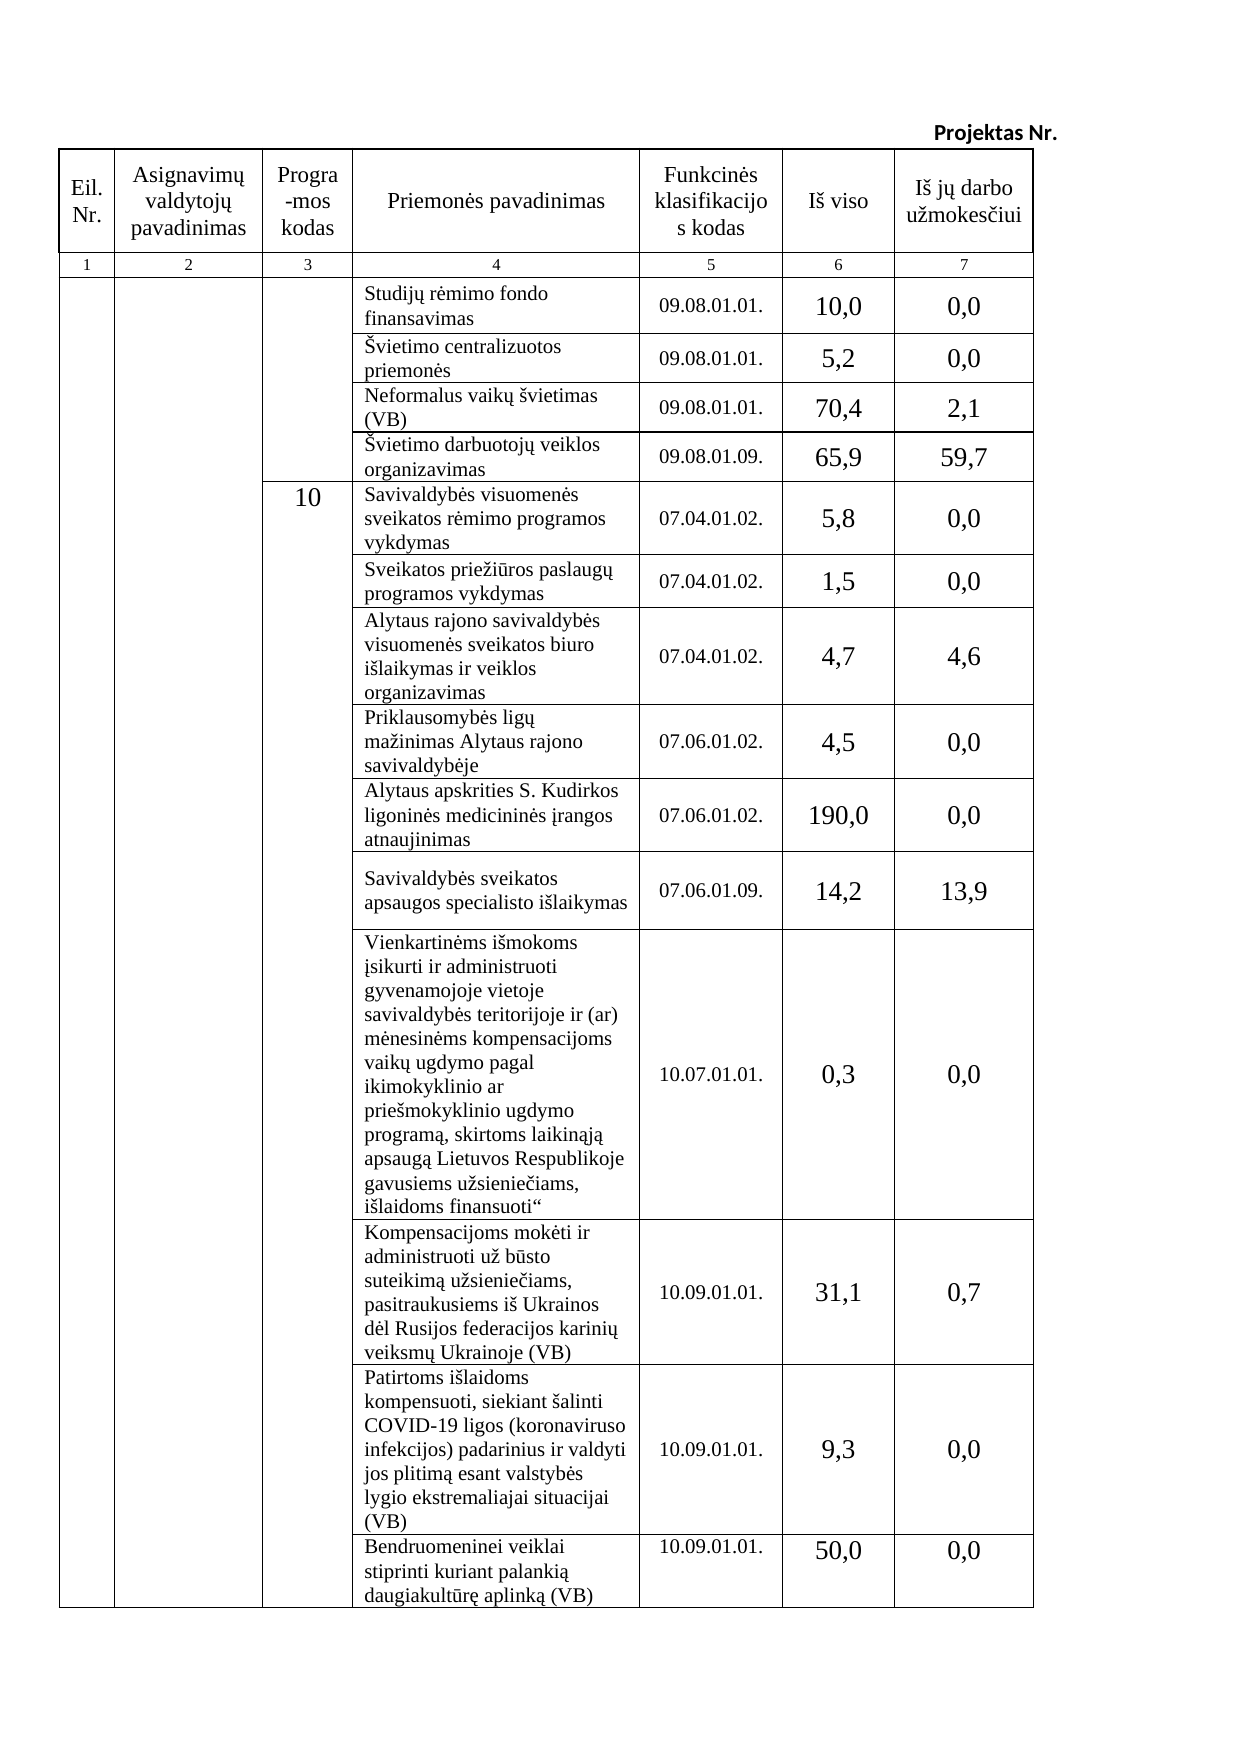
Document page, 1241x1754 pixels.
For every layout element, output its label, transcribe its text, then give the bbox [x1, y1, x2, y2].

table_cell 09.08.01.01. [640, 278, 782, 333]
table_cell [1034, 277, 1061, 333]
table_cell 10.09.01.01. [640, 1220, 782, 1364]
table_cell 1,5 [783, 555, 894, 607]
table_cell 09.08.01.01. [640, 383, 782, 431]
table_cell Savivaldybės sveikatos apsaugos specialisto išlaikymas [353, 852, 639, 929]
table_cell 2 [115, 253, 262, 277]
table_cell Kompensacijoms mokėti ir administruoti už būsto suteikimą užsieniečiams, pasitraukusiems iš Ukrainos dėl Rusijos federacijos karinių veiksmų Ukrainoje (VB) [353, 1220, 639, 1364]
table_cell [1034, 1219, 1061, 1364]
table_cell 0,0 [895, 555, 1033, 607]
table_cell Vienkartinėms išmokoms įsikurti ir administruoti gyvenamojoje vietoje savivaldybės teritorijoje ir (ar) mėnesinėms kompensacijoms vaikų ugdymo pagal ikimokyklinio ar priešmokyklinio ugdymo programą, skirtoms laikinąją apsaugą Lietuvos Respublikoje gavusiems užsieniečiams, išlaidoms finansuoti“ [353, 930, 639, 1218]
table_cell [1061, 929, 1067, 1218]
table_cell Alytaus apskrities S. Kudirkos ligoninės medicininės įrangos atnaujinimas [353, 779, 639, 851]
table_header [1034, 148, 1038, 192]
table_cell Priklausomybės ligų mažinimas Alytaus rajono savivaldybėje [353, 705, 639, 777]
table_cell Sveikatos priežiūros paslaugų programos vykdymas [353, 555, 639, 607]
table_cell [1034, 252, 1061, 277]
table_cell [1061, 554, 1067, 607]
table_cell 6 [783, 253, 894, 277]
table_cell 10.07.01.01. [640, 930, 782, 1218]
table_cell 10.09.01.01. [640, 1535, 782, 1607]
table_cell [1034, 778, 1061, 851]
table_cell [1034, 333, 1061, 382]
table_cell [1061, 382, 1067, 431]
table_header Asignavimų valdytojų pavadinimas [115, 150, 262, 252]
table_cell [1061, 704, 1067, 777]
table_cell 0,0 [895, 334, 1033, 382]
table_cell 5,2 [783, 334, 894, 382]
table_cell 0,0 [895, 705, 1033, 777]
table_cell 1 [60, 253, 114, 277]
table_header Iš jų darbo užmokesčiui [895, 150, 1032, 252]
table_header Eil. Nr. [60, 150, 114, 252]
table_cell 07.06.01.09. [640, 852, 782, 929]
table_cell 190,0 [783, 779, 894, 851]
table_cell 10 [263, 482, 352, 1607]
table_cell 09.08.01.01. [640, 334, 782, 382]
table_cell 4,5 [783, 705, 894, 777]
table_cell Alytaus rajono savivaldybės visuomenės sveikatos biuro išlaikymas ir veiklos organizavimas [353, 608, 639, 704]
table_header [1061, 148, 1067, 192]
table_cell [1061, 252, 1067, 277]
table_cell Savivaldybės visuomenės sveikatos rėmimo programos vykdymas [353, 482, 639, 554]
table_cell 0,0 [895, 482, 1033, 554]
table_header Iš viso [783, 150, 894, 252]
table_cell [1034, 481, 1061, 554]
table_cell [1061, 1364, 1067, 1533]
table_cell Patirtoms išlaidoms kompensuoti, siekiant šalinti COVID-19 ligos (koronaviruso infekcijos) padarinius ir valdyti jos plitimą esant valstybės lygio ekstremaliajai situacijai (VB) [353, 1365, 639, 1533]
table_cell [1034, 382, 1061, 431]
table_cell [115, 278, 262, 1607]
table_cell 50,0 [783, 1535, 894, 1607]
table_cell 10.09.01.01. [640, 1365, 782, 1533]
table_cell [1061, 778, 1067, 851]
table_cell Neformalus vaikų švietimas (VB) [353, 383, 639, 431]
table_cell 07.04.01.02. [640, 608, 782, 704]
table_cell 0,3 [783, 930, 894, 1218]
table_cell 07.04.01.02. [640, 482, 782, 554]
table_cell 09.08.01.09. [640, 433, 782, 481]
table_cell 65,9 [783, 433, 894, 481]
table_cell 59,7 [895, 433, 1033, 481]
table_header [1038, 148, 1061, 192]
table_cell 0,0 [895, 1535, 1033, 1607]
table_cell 07.04.01.02. [640, 555, 782, 607]
table_cell Švietimo centralizuotos priemonės [353, 334, 639, 382]
table_header Priemonės pavadinimas [353, 150, 639, 252]
table_header Progra-mos kodas [263, 150, 352, 252]
table_cell 0,0 [895, 278, 1033, 333]
table_cell 07.06.01.02. [640, 779, 782, 851]
table_cell 0,7 [895, 1220, 1033, 1364]
table_cell [1061, 192, 1067, 252]
table_cell [60, 278, 114, 1607]
table_cell [1061, 481, 1067, 554]
table_cell 4 [353, 253, 639, 277]
table_cell [1034, 607, 1061, 704]
table_cell 7 [895, 253, 1033, 277]
table_cell [1061, 607, 1067, 704]
table_cell [1034, 1534, 1061, 1607]
table_cell Bendruomeninei veiklai stiprinti kuriant palankią daugiakultūrę aplinką (VB) [353, 1535, 639, 1607]
table_cell [263, 278, 352, 481]
table_cell 0,0 [895, 930, 1033, 1218]
table_cell Studijų rėmimo fondo finansavimas [353, 278, 639, 333]
table_cell 9,3 [783, 1365, 894, 1533]
table_cell [1061, 1534, 1067, 1607]
table_cell 31,1 [783, 1220, 894, 1364]
table_header Funkcinės klasifikacijos kodas [640, 150, 782, 252]
table_cell 07.06.01.02. [640, 705, 782, 777]
table_cell 0,0 [895, 779, 1033, 851]
table_cell 5 [640, 253, 782, 277]
table_cell 5,8 [783, 482, 894, 554]
table_cell [1061, 277, 1067, 333]
table_cell [1034, 929, 1061, 1218]
table_cell [1034, 704, 1061, 777]
table_cell 14,2 [783, 852, 894, 929]
table_cell [1061, 1219, 1067, 1364]
table_cell 2,1 [895, 383, 1033, 431]
table_cell [1034, 554, 1061, 607]
table_cell [1034, 431, 1061, 481]
table_cell 4,6 [895, 608, 1033, 704]
table_cell 10,0 [783, 278, 894, 333]
table_cell [1061, 333, 1067, 382]
table_cell [1034, 192, 1061, 252]
table_cell 4,7 [783, 608, 894, 704]
table_cell [1034, 851, 1061, 929]
table_cell [1061, 431, 1067, 481]
table_cell Švietimo darbuotojų veiklos organizavimas [353, 433, 639, 481]
table_cell 3 [263, 253, 352, 277]
table_cell 70,4 [783, 383, 894, 431]
table_cell [1061, 851, 1067, 929]
table_cell 0,0 [895, 1365, 1033, 1533]
table_cell [1034, 1364, 1061, 1533]
table_cell 13,9 [895, 852, 1033, 929]
